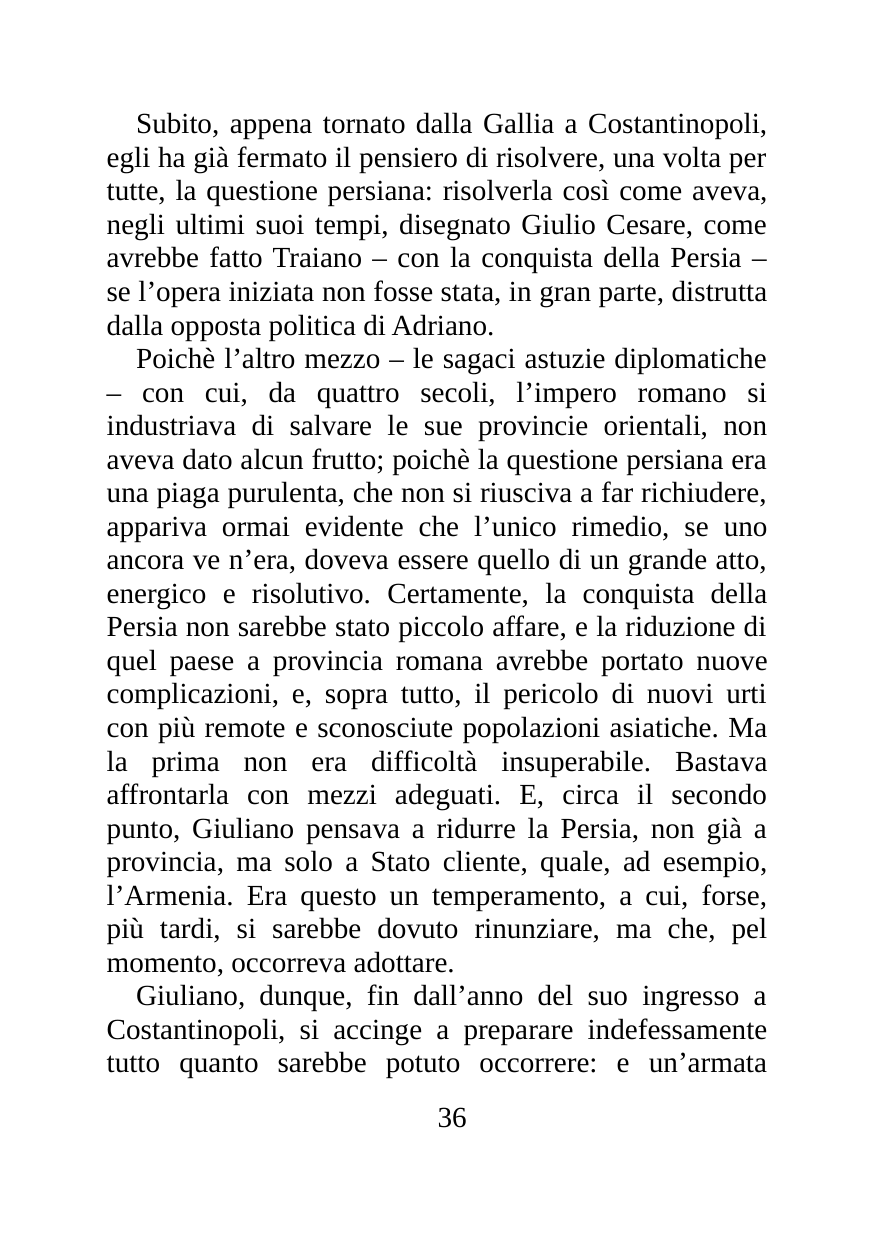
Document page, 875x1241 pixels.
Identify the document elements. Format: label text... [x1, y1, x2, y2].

text Giuliano, dunque, fin dall’anno del suo ingresso a Costantinopoli, si accinge a preparare indefessamente tutto quanto sarebbe potuto occorrere: e un’armata [106, 978, 768, 1079]
text Subito, appena tornato dalla Gallia a Costantinopoli, egli ha già fermato il pensiero di risolvere, una volta per tutte, la questione persiana: risolverla così come aveva, negli ultimi suoi tempi, disegnato Giulio Cesare, come avrebbe fatto Traiano ‒ con la conquista della Persia ‒ se l’opera iniziata non fosse stata, in gran parte, distrutta dalla opposta politica di Adriano. [106, 106, 768, 341]
text Poichè l’altro mezzo ‒ le sagaci astuzie diplomatiche ‒ con cui, da quattro secoli, l’impero romano si industriava di salvare le sue provincie orientali, non aveva dato alcun frutto; poichè la questione persiana era una piaga purulenta, che non si riusciva a far richiudere, appariva ormai evidente che l’unico rimedio, se uno ancora ve n’era, doveva essere quello di un grande atto, energico e risolutivo. Certamente, la conquista della Persia non sarebbe stato piccolo affare, e la riduzione di quel paese a provincia romana avrebbe portato nuove complicazioni, e, sopra tutto, il pericolo di nuovi urti con più remote e sconosciute popolazioni asiatiche. Ma la prima non era difficoltà insuperabile. Bastava affrontarla con mezzi adeguati. E, circa il secondo punto, Giuliano pensava a ridurre la Persia, non già a provincia, ma solo a Stato cliente, quale, ad esempio, l’Armenia. Era questo un temperamento, a cui, forse, più tardi, si sarebbe dovuto rinunziare, ma che, pel momento, occorreva adottare. [106, 341, 768, 978]
